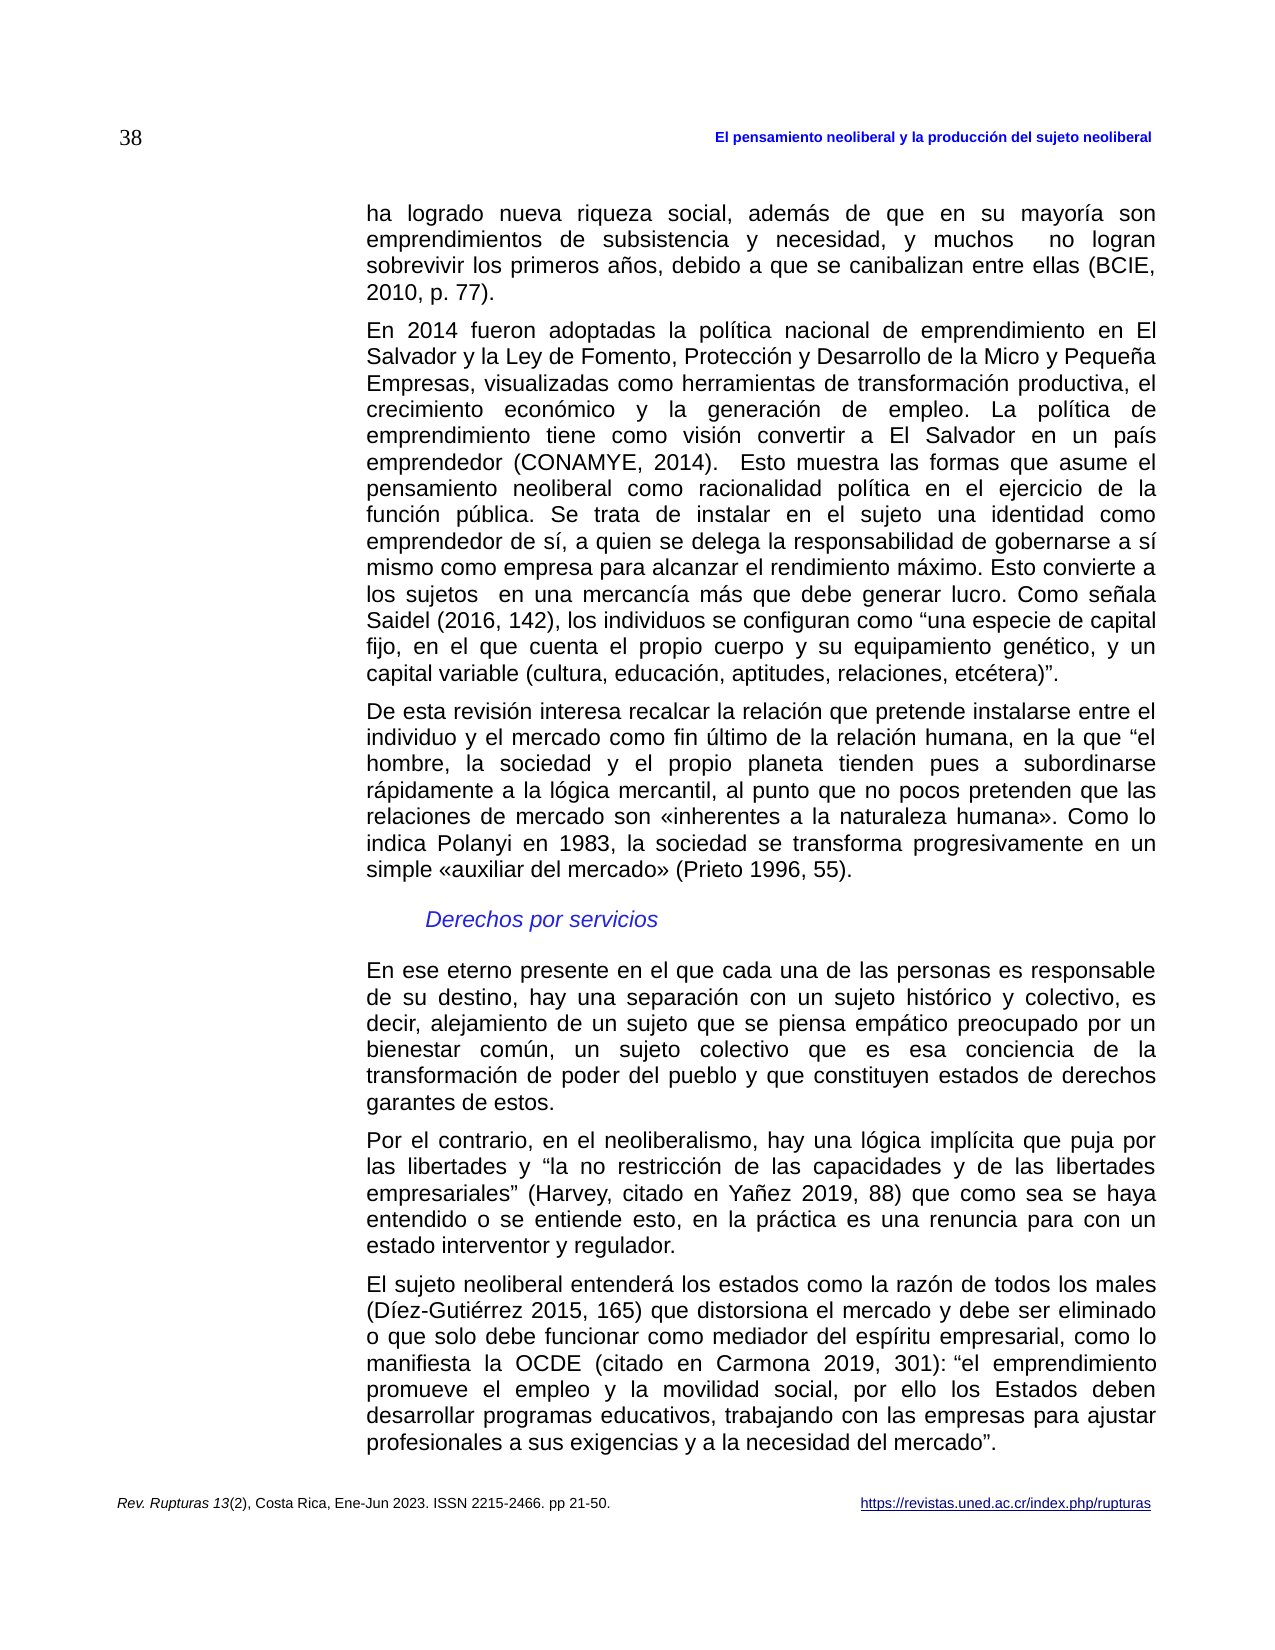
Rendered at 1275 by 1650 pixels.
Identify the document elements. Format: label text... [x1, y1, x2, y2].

text En 2014 fueron adoptadas la política nacional de emprendimiento en El Salvador y la Ley de Fomento, Protección y Desarrollo de la Micro y Pequeña Empresas, visualizadas como herramientas de transformación productiva, el crecimiento económico y la generación de empleo. La política de emprendimiento tiene como visión convertir a El Salvador en un país emprendedor (CONAMYE, 2014). Esto muestra las formas que asume el pensamiento neoliberal como racionalidad política en el ejercicio de la función pública. Se trata de instalar en el sujeto una identidad como emprendedor de sí, a quien se delega la responsabilidad de gobernarse a sí mismo como empresa para alcanzar el rendimiento máximo. Esto convierte a los sujetos en una mercancía más que debe generar lucro. Como señala Saidel (2016, 142), los individuos se configuran como “una especie de capital fijo, en el que cuenta el propio cuerpo y su equipamiento genético, y un capital variable (cultura, educación, aptitudes, relaciones, etcétera)”. [366, 317, 1157, 686]
text ha logrado nueva riqueza social, además de que en su mayoría son emprendimientos de subsistencia y necesidad, y muchos no logran sobrevivir los primeros años, debido a que se canibalizan entre ellas (BCIE, 2010, p. 77). [366, 200, 1157, 305]
text Por el contrario, en el neoliberalismo, hay una lógica implícita que puja por las libertades y “la no restricción de las capacidades y de las libertades empresariales” (Harvey, citado en Yañez 2019, 88) que como sea se haya entendido o se entiende esto, en la práctica es una renuncia para con un estado interventor y regulador. [366, 1127, 1157, 1259]
text De esta revisión interesa recalcar la relación que pretende instalarse entre el individuo y el mercado como fin último de la relación humana, en la que “el hombre, la sociedad y el propio planeta tienden pues a subordinarse rápidamente a la lógica mercantil, al punto que no pocos pretenden que las relaciones de mercado son «inherentes a la naturaleza humana». Como lo indica Polanyi en 1983, la sociedad se transforma progresivamente en un simple «auxiliar del mercado» (Prieto 1996, 55). [366, 698, 1157, 882]
text El sujeto neoliberal entenderá los estados como la razón de todos los males (Díez-Gutiérrez 2015, 165) que distorsiona el mercado y debe ser eliminado o que solo debe funcionar como mediador del espíritu empresarial, como lo manifiesta la OCDE (citado en Carmona 2019, 301): “el emprendimiento promueve el empleo y la movilidad social, por ello los Estados deben desarrollar programas educativos, trabajando con las empresas para ajustar profesionales a sus exigencias y a la necesidad del mercado”. [366, 1271, 1157, 1455]
text En ese eterno presente en el que cada una de las personas es responsable de su destino, hay una separación con un sujeto histórico y colectivo, es decir, alejamiento de un sujeto que se piensa empático preocupado por un bienestar común, un sujeto colectivo que es esa conciencia de la transformación de poder del pueblo y que constituyen estados de derechos garantes de estos. [366, 957, 1157, 1115]
subtitle Derechos por servicios [425, 906, 1157, 932]
